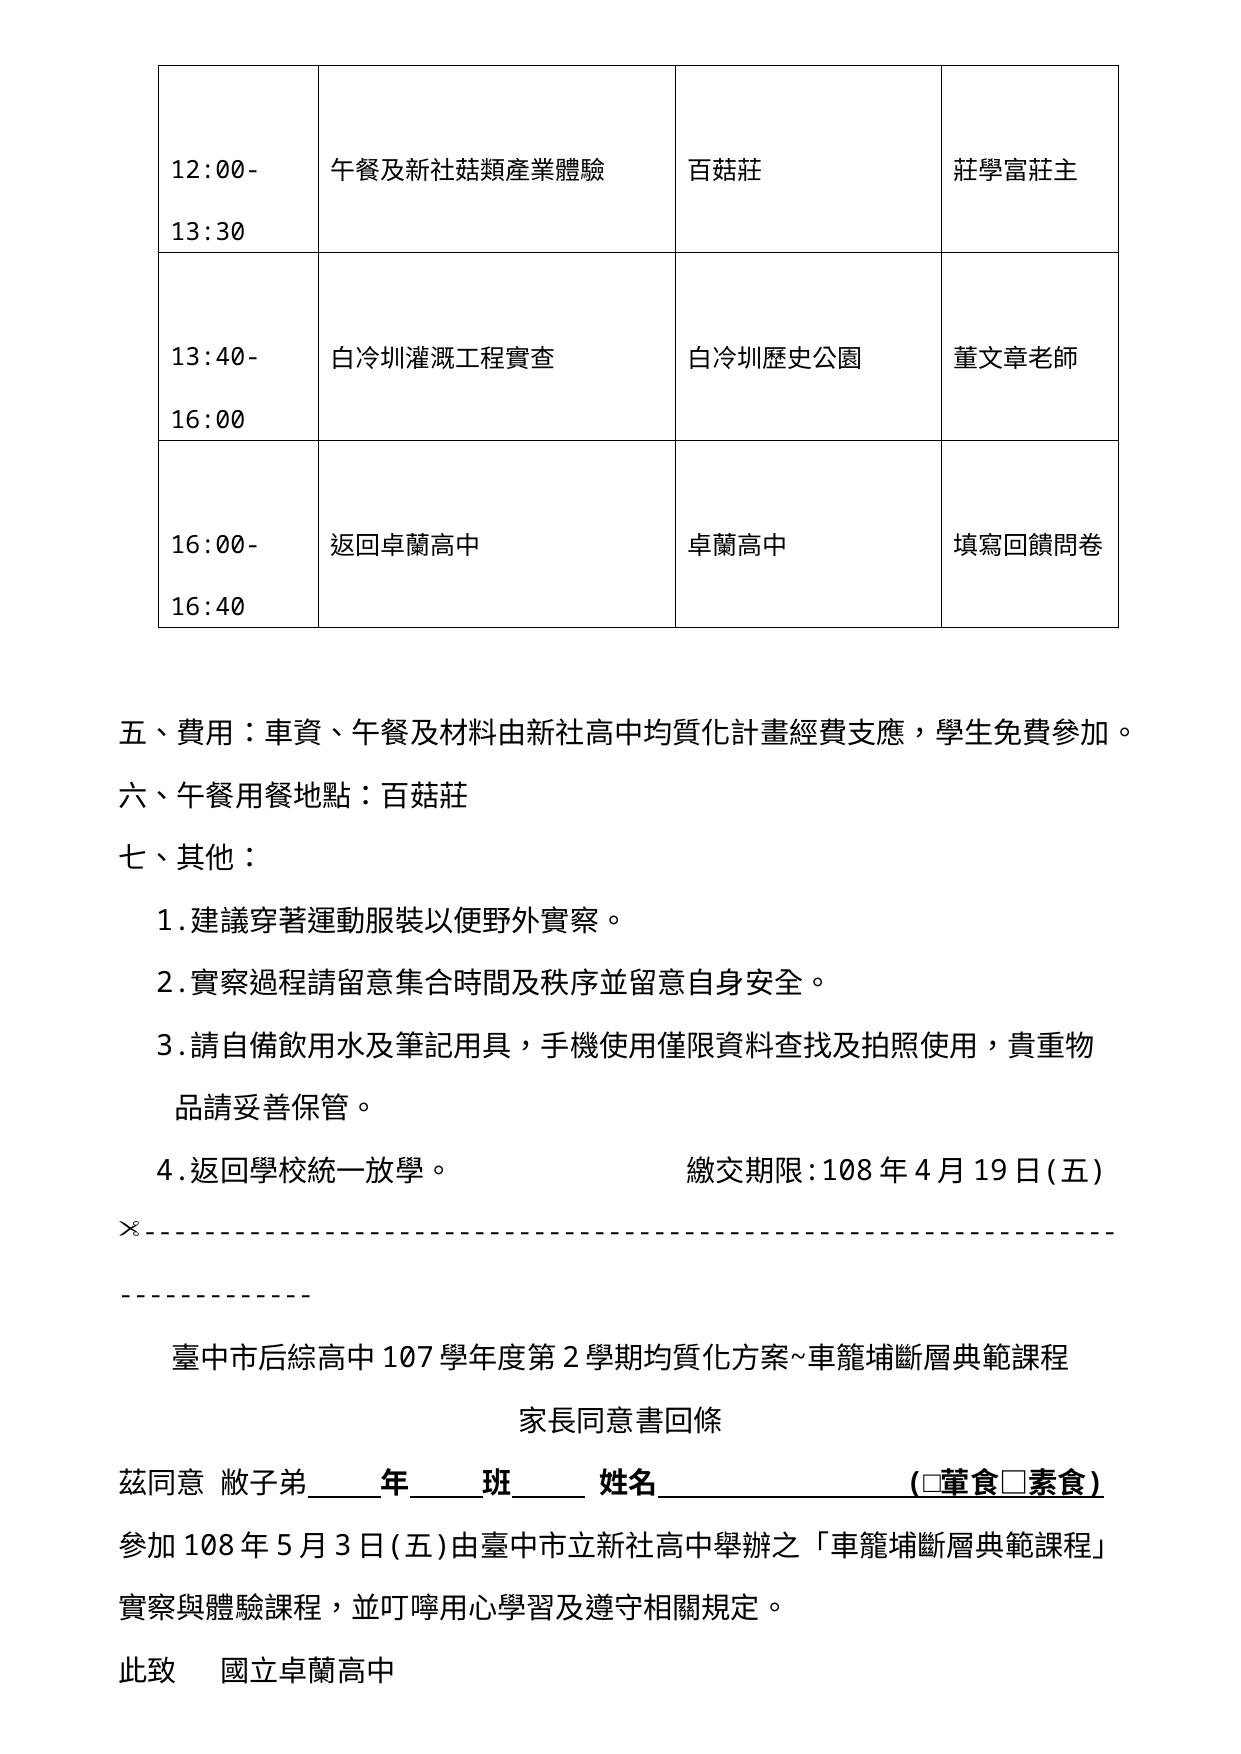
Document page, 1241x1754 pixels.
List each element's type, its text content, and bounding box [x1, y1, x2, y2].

table_cell 白冷圳歷史公園 [676, 253, 941, 439]
text 1.建議穿著運動服裝以便野外實察。 [156, 877, 1122, 939]
table_cell 莊學富莊主 [942, 66, 1118, 252]
text 五、費用：車資、午餐及材料由新社高中均質化計畫經費支應，學生免費參加。 [118, 689, 1122, 752]
text 2.實察過程請留意集合時間及秩序並留意自身安全。 [156, 939, 1122, 1002]
text 參加108年5月3日(五)由臺中市立新社高中舉辦之「車籠埔斷層典範課程」實察與體驗課程，並叮嚀用心學習及遵守相關規定。 [118, 1502, 1122, 1627]
table_cell 12:00-13:30 [159, 66, 318, 252]
table_cell 卓蘭高中 [676, 441, 941, 627]
text 臺中市后綜高中107學年度第2學期均質化方案~車籠埔斷層典範課程 [118, 1314, 1122, 1377]
table_cell 董文章老師 [942, 253, 1118, 439]
table_cell 百菇莊 [676, 66, 941, 252]
text 4.返回學校統一放學。 繳交期限:108年4月19日(五) [156, 1127, 1122, 1189]
table_cell 16:00-16:40 [159, 441, 318, 627]
table_cell 午餐及新社菇類產業體驗 [319, 66, 675, 252]
table_cell 13:40-16:00 [159, 253, 318, 439]
text 六、午餐用餐地點：百菇莊 [118, 752, 1122, 814]
table_cell 填寫回饋問卷 [942, 441, 1118, 627]
table_cell 返回卓蘭高中 [319, 441, 675, 627]
text 七、其他： [118, 814, 1122, 877]
text 茲同意 敝子弟 年 班 姓名 (□葷食□素食) [118, 1439, 1122, 1502]
table_cell 白冷圳灌溉工程實查 [319, 253, 675, 439]
text 此致 國立卓蘭高中 [118, 1627, 1122, 1689]
text 家長同意書回條 [118, 1377, 1122, 1439]
text ------------------------------------------------------------------------------ [118, 1189, 1122, 1314]
text 3.請自備飲用水及筆記用具，手機使用僅限資料查找及拍照使用，貴重物品請妥善保管。 [156, 1002, 1122, 1127]
